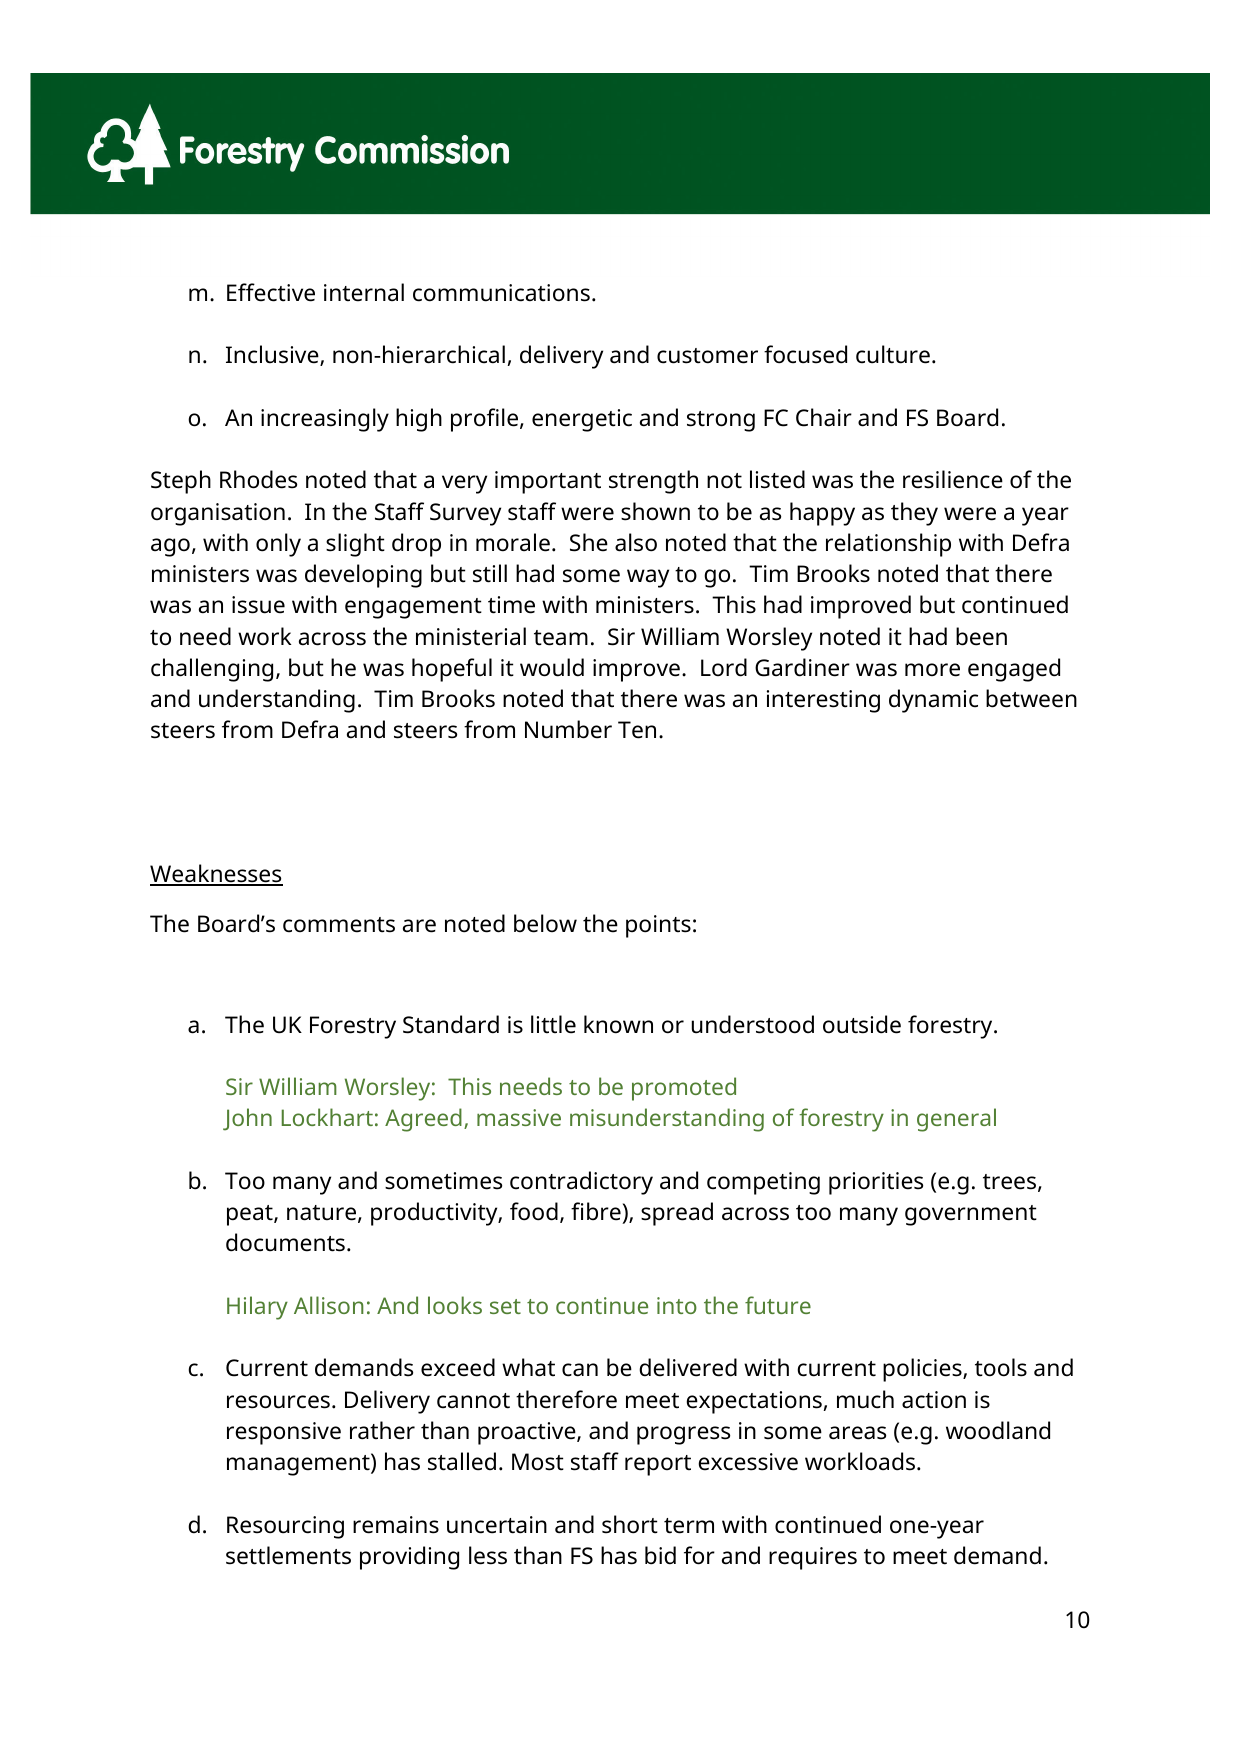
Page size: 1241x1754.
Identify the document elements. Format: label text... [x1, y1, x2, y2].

list John Lockhart: Agreed, massive misunderstanding of forestry in general [225, 1102, 1090, 1133]
list Effective internal communications. [187, 277, 1090, 307]
text Weaknesses [150, 858, 1090, 889]
list An increasingly high profile, energetic and strong FC Chair and FS Board. [187, 401, 1090, 432]
list Too many and sometimes contradictory and competing priorities (e.g. trees, peat, nature, productivity, food, fibre), spread across too many government documents. [187, 1164, 1090, 1258]
text Steph Rhodes noted that a very important strength not listed was the resilience of the organisation. In the Staff Survey staff were shown to be as happy as they were a year ago, with only a slight drop in morale. She also noted that the relationship with Defra ministers was developing but still had some way to go. Tim Brooks noted that there was an issue with engagement time with ministers. This had improved but continued to need work across the ministerial team. Sir William Worsley noted it had been challenging, but he was hopeful it would improve. Lord Gardiner was more engaged and understanding. Tim Brooks noted that there was an interesting dynamic between steers from Defra and steers from Number Ten. [150, 464, 1090, 745]
list Inclusive, non-hierarchical, delivery and customer focused culture. [187, 339, 1090, 370]
list Current demands exceed what can be delivered with current policies, tools and resources. Delivery cannot therefore meet expectations, much action is responsive rather than proactive, and progress in some areas (e.g. woodland management) has stalled. Most staff report excessive workloads. [187, 1352, 1090, 1477]
list Resourcing remains uncertain and short term with continued one-year settlements providing less than FS has bid for and requires to meet demand. [187, 1508, 1090, 1571]
list Sir William Worsley: This needs to be promoted [225, 1071, 1090, 1102]
text The Board’s comments are noted below the points: [150, 908, 1090, 939]
list The UK Forestry Standard is little known or understood outside forestry. [187, 1008, 1090, 1039]
list Hilary Allison: And looks set to continue into the future [225, 1289, 1090, 1321]
